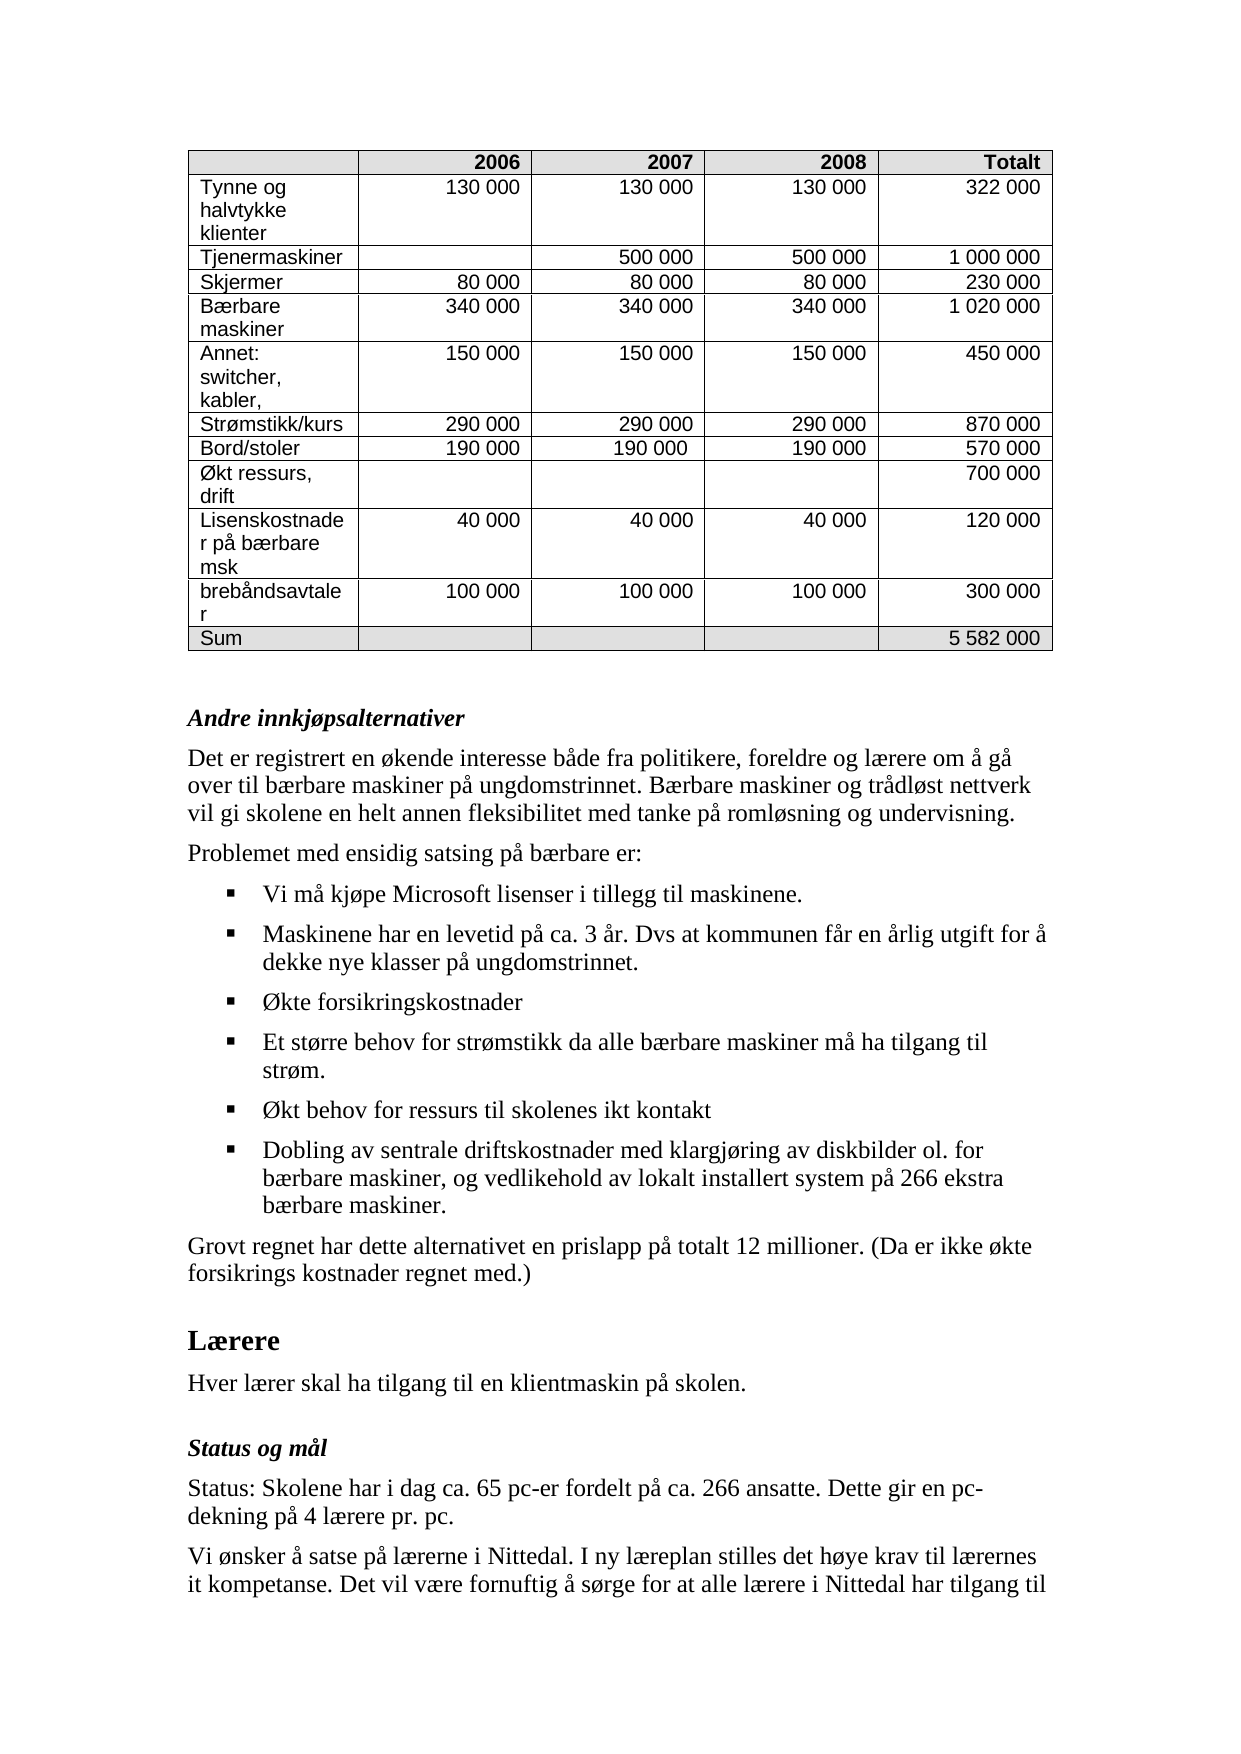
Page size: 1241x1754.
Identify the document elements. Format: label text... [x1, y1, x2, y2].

table_cell brebåndsavtaler [189, 580, 358, 626]
table_header 2006 [359, 151, 531, 174]
table_cell [359, 246, 531, 269]
table_cell 570 000 [879, 437, 1052, 460]
table_cell [532, 627, 704, 650]
table_cell [705, 461, 878, 508]
table_cell 700 000 [879, 461, 1052, 508]
table_cell 130 000 [705, 175, 878, 245]
table_cell 500 000 [532, 246, 704, 269]
table_cell 190 000 [359, 437, 531, 460]
text Vi ønsker å satse på lærerne i Nittedal. I ny læreplan stilles det høye krav til lærernes it kompetanse. Det vil være fornuftig å sørge for at alle lærere i Nittedal har tilgang til [187, 1542, 1053, 1598]
list Vi må kjøpe Microsoft lisenser i tillegg til maskinene. [225, 880, 1053, 907]
table_header [189, 151, 358, 174]
table_cell Strømstikk/kurs [189, 413, 358, 436]
table_cell 100 000 [705, 580, 878, 626]
text Hver lærer skal ha tilgang til en klientmaskin på skolen. [187, 1369, 1053, 1397]
table_cell 40 000 [705, 509, 878, 578]
table_header 2008 [705, 151, 878, 174]
table_cell 500 000 [705, 246, 878, 269]
table_cell 870 000 [879, 413, 1052, 436]
list Dobling av sentrale driftskostnader med klargjøring av diskbilder ol. for bærbare maskiner, og vedlikehold av lokalt installert system på 266 ekstra bærbare maskiner. [225, 1136, 1053, 1219]
table_cell 100 000 [359, 580, 531, 626]
text Det er registrert en økende interesse både fra politikere, foreldre og lærere om å gå over til bærbare maskiner på ungdomstrinnet. Bærbare maskiner og trådløst nettverk vil gi skolene en helt annen fleksibilitet med tanke på romløsning og undervisning. [187, 744, 1053, 827]
table_cell Bord/stoler [189, 437, 358, 460]
subtitle Andre innkjøpsalternativer [187, 704, 1053, 731]
list Økte forsikringskostnader [225, 988, 1053, 1016]
table_cell [359, 627, 531, 650]
table_cell Sum [189, 627, 358, 650]
table_cell 40 000 [532, 509, 704, 578]
table_cell 340 000 [359, 295, 531, 341]
table_cell 190 000 [532, 437, 704, 460]
table_cell Bærbare maskiner [189, 295, 358, 341]
table_cell 340 000 [532, 295, 704, 341]
table_cell Økt ressurs, drift [189, 461, 358, 508]
table_cell Lisenskostnader på bærbare msk [189, 509, 358, 578]
table_cell 300 000 [879, 580, 1052, 626]
table_cell 1 020 000 [879, 295, 1052, 341]
text Grovt regnet har dette alternativet en prislapp på totalt 12 millioner. (Da er ikke økte forsikrings kostnader regnet med.) [187, 1232, 1053, 1287]
table_cell 150 000 [532, 342, 704, 412]
text Status: Skolene har i dag ca. 65 pc-er fordelt på ca. 266 ansatte. Dette gir en pc-dekning på 4 lærere pr. pc. [187, 1474, 1053, 1530]
table_cell 322 000 [879, 175, 1052, 245]
table_cell 290 000 [532, 413, 704, 436]
table_cell 150 000 [359, 342, 531, 412]
table_cell 80 000 [359, 270, 531, 293]
table_cell 120 000 [879, 509, 1052, 578]
table_cell 150 000 [705, 342, 878, 412]
text Problemet med ensidig satsing på bærbare er: [187, 839, 1053, 867]
table_cell 290 000 [359, 413, 531, 436]
table_cell 130 000 [359, 175, 531, 245]
subtitle Lærere [187, 1325, 1053, 1357]
table_cell [705, 627, 878, 650]
table_cell 450 000 [879, 342, 1052, 412]
table_header Totalt [879, 151, 1052, 174]
table_header 2007 [532, 151, 704, 174]
table_cell Tjenermaskiner [189, 246, 358, 269]
table_cell [532, 461, 704, 508]
table_cell 5 582 000 [879, 627, 1052, 650]
table_cell Tynne og halvtykke klienter [189, 175, 358, 245]
table_cell Annet: switcher, kabler, [189, 342, 358, 412]
table_cell 80 000 [532, 270, 704, 293]
table_cell 290 000 [705, 413, 878, 436]
list Et større behov for strømstikk da alle bærbare maskiner må ha tilgang til strøm. [225, 1028, 1053, 1083]
table_cell 80 000 [705, 270, 878, 293]
table_cell 190 000 [705, 437, 878, 460]
table_cell 340 000 [705, 295, 878, 341]
list Maskinene har en levetid på ca. 3 år. Dvs at kommunen får en årlig utgift for å dekke nye klasser på ungdomstrinnet. [225, 920, 1053, 975]
table_cell 130 000 [532, 175, 704, 245]
list Økt behov for ressurs til skolenes ikt kontakt [225, 1096, 1053, 1124]
table_cell 230 000 [879, 270, 1052, 293]
table_cell [359, 461, 531, 508]
table_cell 40 000 [359, 509, 531, 578]
subtitle Status og mål [187, 1435, 1053, 1462]
table_cell Skjermer [189, 270, 358, 293]
table_cell 100 000 [532, 580, 704, 626]
table_cell 1 000 000 [879, 246, 1052, 269]
